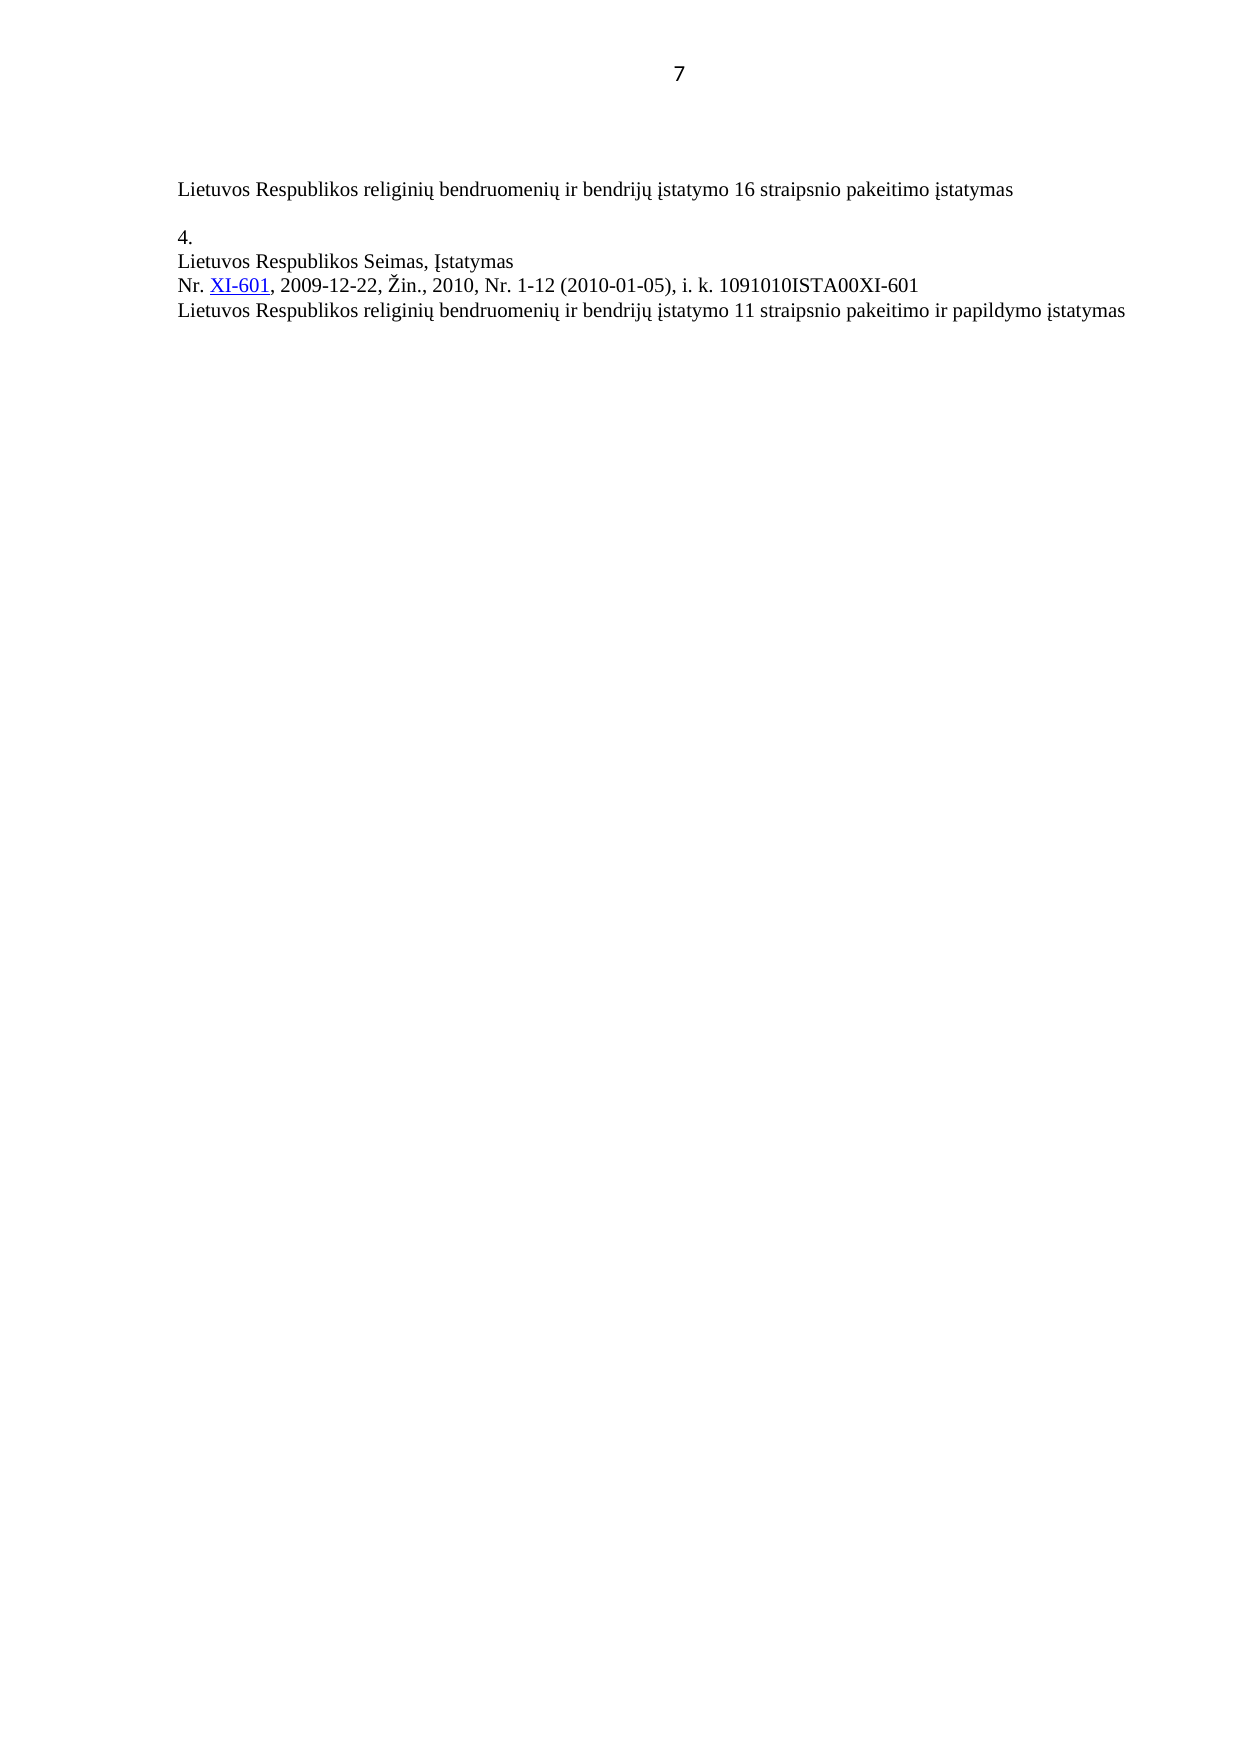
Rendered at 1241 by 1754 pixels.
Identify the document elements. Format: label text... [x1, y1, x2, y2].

text Nr. XI-601, 2009-12-22, Žin., 2010, Nr. 1-12 (2010-01-05), i. k. 1091010ISTA00XI-601 [177, 273, 1181, 297]
text Lietuvos Respublikos Seimas, Įstatymas [177, 249, 1181, 273]
text Lietuvos Respublikos religinių bendruomenių ir bendrijų įstatymo 16 straipsnio pakeitimo įstatymas [177, 177, 1181, 201]
text Lietuvos Respublikos religinių bendruomenių ir bendrijų įstatymo 11 straipsnio pakeitimo ir papildymo įstatymas [177, 297, 1181, 322]
text 4. [177, 225, 1181, 249]
